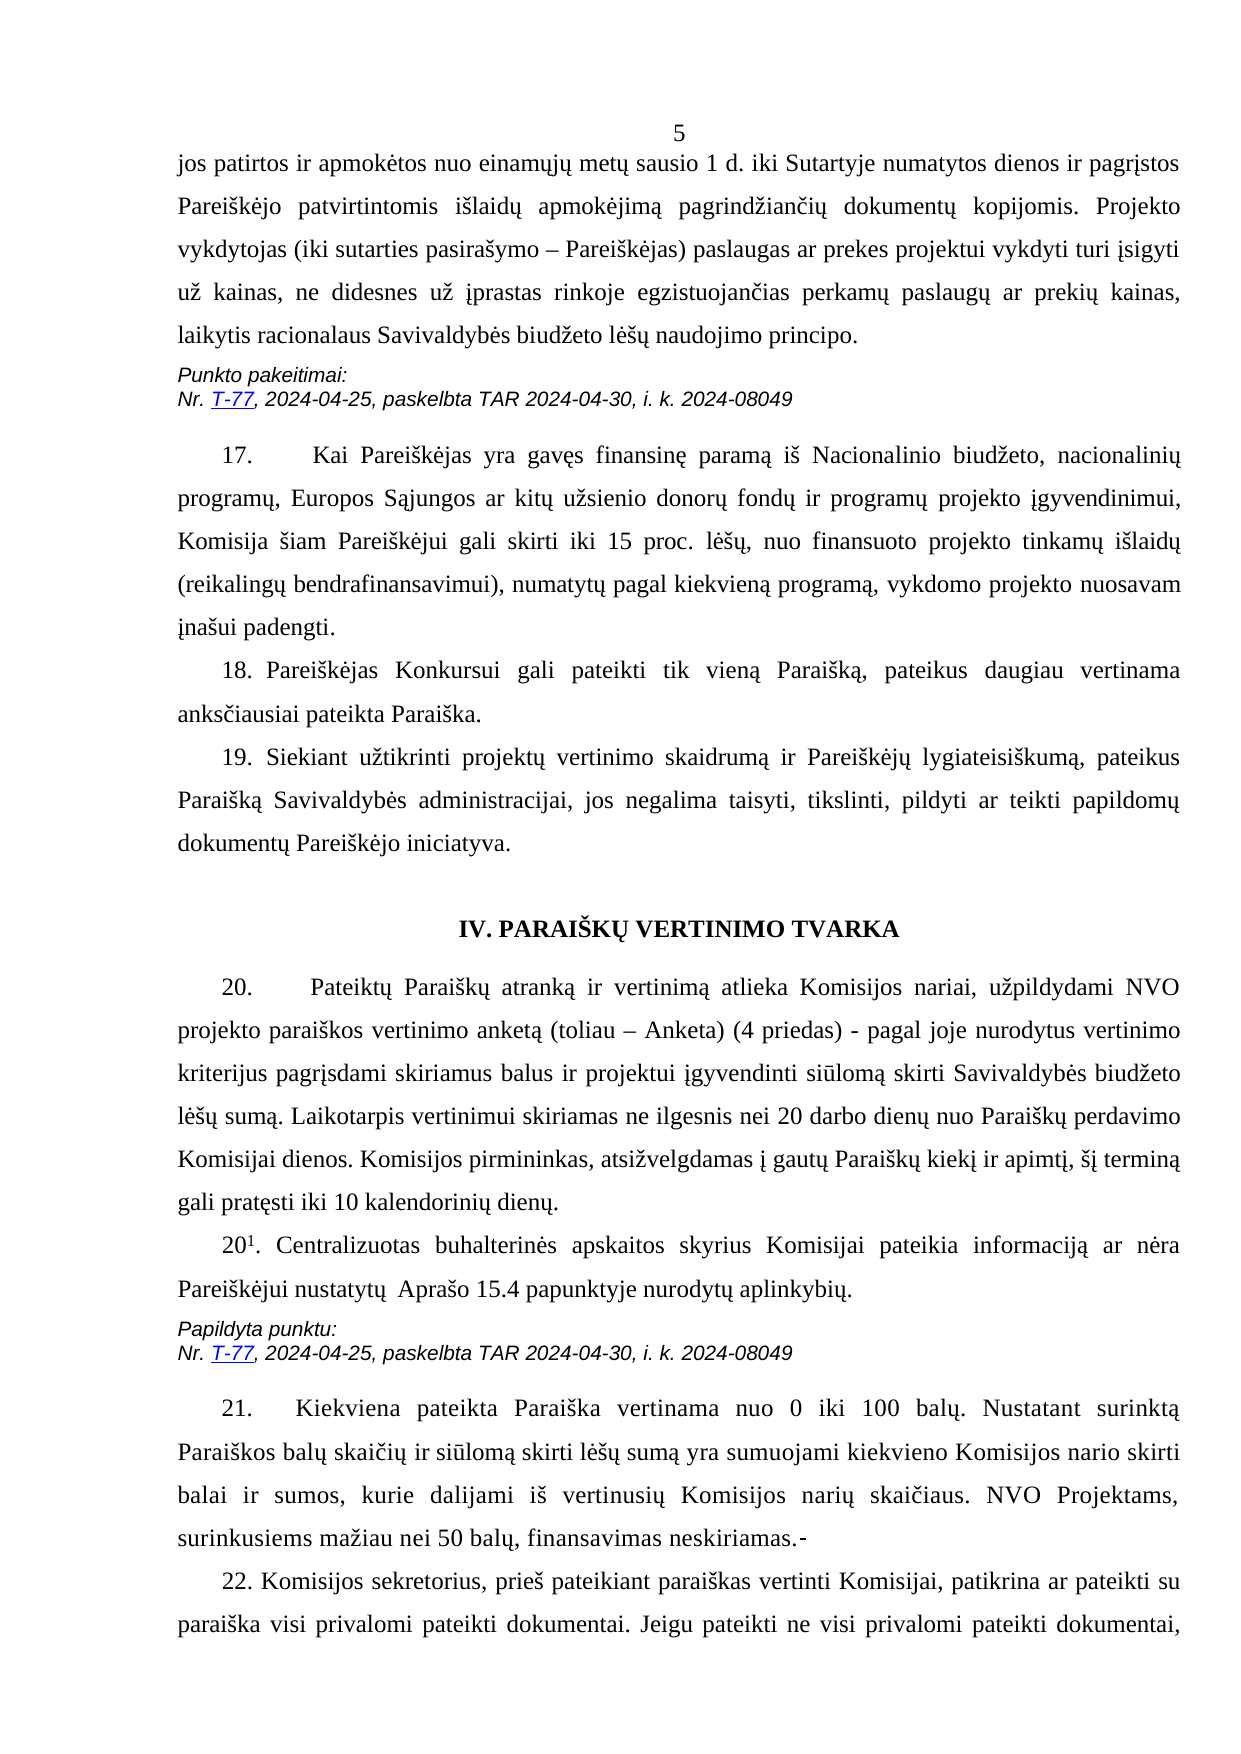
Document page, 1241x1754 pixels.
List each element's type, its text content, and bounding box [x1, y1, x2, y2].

text Papildyta punktu: [177, 1317, 1181, 1341]
text 17. Kai Pareiškėjas yra gavęs finansinę paramą iš Nacionalinio biudžeto, nacionalinių programų, Europos Sąjungos ar kitų užsienio donorų fondų ir programų projekto įgyvendinimui, Komisija šiam Pareiškėjui gali skirti iki 15 proc. lėšų, nuo finansuoto projekto tinkamų išlaidų (reikalingų bendrafinansavimui), numatytų pagal kiekvieną programą, vykdomo projekto nuosavam įnašui padengti. [177, 440, 1181, 641]
text IV. PARAIŠKŲ VERTINIMO TVARKA [177, 914, 1181, 943]
text 19. Siekiant užtikrinti projektų vertinimo skaidrumą ir Pareiškėjų lygiateisiškumą, pateikus Paraišką Savivaldybės administracijai, jos negalima taisyti, tikslinti, pildyti ar teikti papildomų dokumentų Pareiškėjo iniciatyva. [177, 742, 1181, 857]
text 21. Kiekviena pateikta Paraiška vertinama nuo 0 iki 100 balų. Nustatant surinktą Paraiškos balų skaičių ir siūlomą skirti lėšų sumą yra sumuojami kiekvieno Komisijos nario skirti balai ir sumos, kurie dalijami iš vertinusių Komisijos narių skaičiaus. NVO Projektams, surinkusiems mažiau nei 50 balų, finansavimas neskiriamas. [177, 1393, 1181, 1552]
text 201. Centralizuotas buhalterinės apskaitos skyrius Komisijai pateikia informaciją ar nėra Pareiškėjui nustatytų Aprašo 15.4 papunktyje nurodytų aplinkybių. [177, 1231, 1181, 1302]
text Nr. T-77, 2024-04-25, paskelbta TAR 2024-04-30, i. k. 2024-08049 [177, 1341, 1181, 1365]
text 20. Pateiktų Paraiškų atranką ir vertinimą atlieka Komisijos nariai, užpildydami NVO projekto paraiškos vertinimo anketą (toliau – Anketa) (4 priedas) - pagal joje nurodytus vertinimo kriterijus pagrįsdami skiriamus balus ir projektui įgyvendinti siūlomą skirti Savivaldybės biudžeto lėšų sumą. Laikotarpis vertinimui skiriamas ne ilgesnis nei 20 darbo dienų nuo Paraiškų perdavimo Komisijai dienos. Komisijos pirmininkas, atsižvelgdamas į gautų Paraiškų kiekį ir apimtį, šį terminą gali pratęsti iki 10 kalendorinių dienų. [177, 972, 1181, 1216]
text 22. Komisijos sekretorius, prieš pateikiant paraiškas vertinti Komisijai, patikrina ar pateikti su paraiška visi privalomi pateikti dokumentai. Jeigu pateikti ne visi privalomi pateikti dokumentai, [177, 1566, 1181, 1638]
text jos patirtos ir apmokėtos nuo einamųjų metų sausio 1 d. iki Sutartyje numatytos dienos ir pagrįstos Pareiškėjo patvirtintomis išlaidų apmokėjimą pagrindžiančių dokumentų kopijomis. Projekto vykdytojas (iki sutarties pasirašymo – Pareiškėjas) paslaugas ar prekes projektui vykdyti turi įsigyti už kainas, ne didesnes už įprastas rinkoje egzistuojančias perkamų paslaugų ar prekių kainas, laikytis racionalaus Savivaldybės biudžeto lėšų naudojimo principo. [177, 148, 1181, 349]
text 18. Pareiškėjas Konkursui gali pateikti tik vieną Paraišką, pateikus daugiau vertinama anksčiausiai pateikta Paraiška. [177, 656, 1181, 727]
text Punkto pakeitimai: [177, 363, 1181, 387]
text Nr. T-77, 2024-04-25, paskelbta TAR 2024-04-30, i. k. 2024-08049 [177, 387, 1181, 411]
